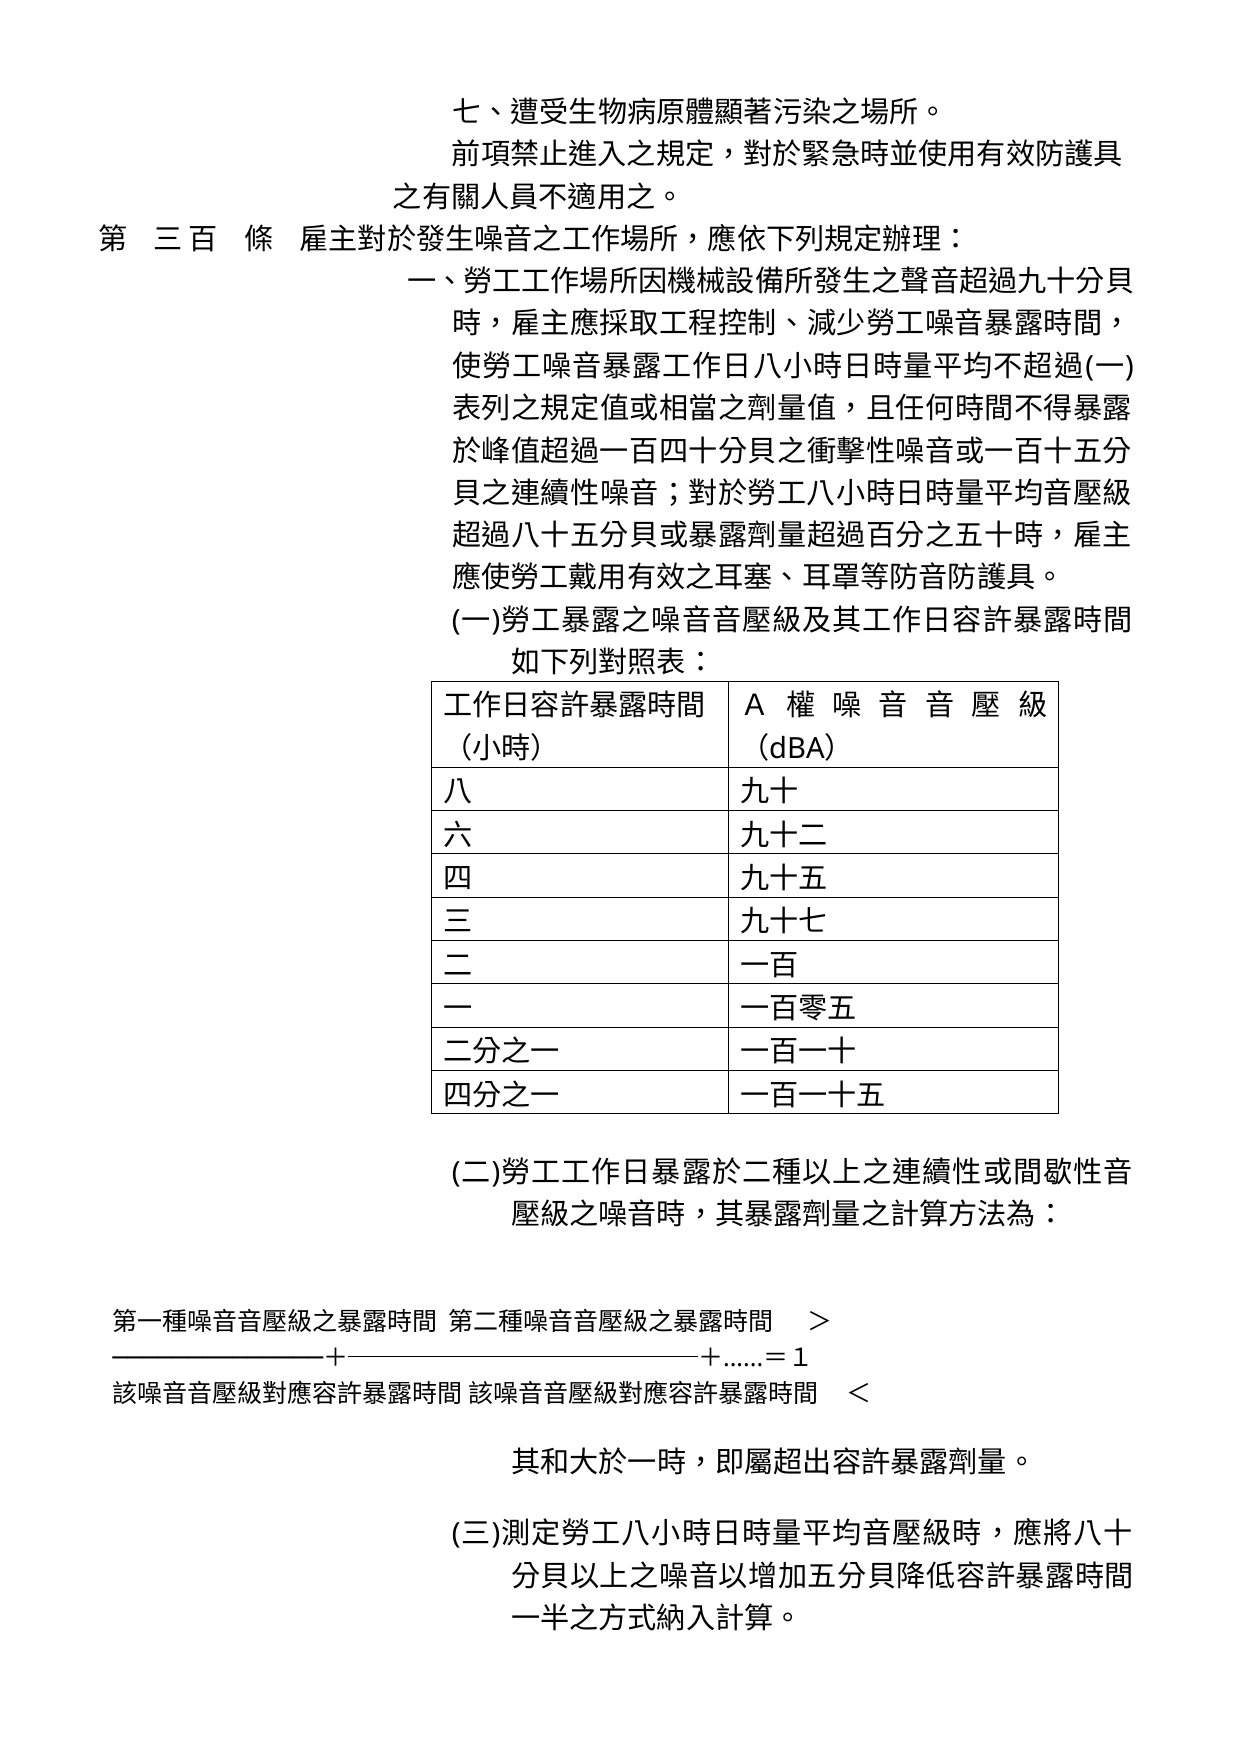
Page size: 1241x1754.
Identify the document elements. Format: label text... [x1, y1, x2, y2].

text 七、遭受生物病原體顯著污染之場所。 [452, 89, 1124, 131]
text 第一種噪音音壓級之暴露時間 第二種噪音音壓級之暴露時間 ＞ [112, 1301, 1121, 1337]
table_cell 一百 [729, 941, 1058, 983]
table_cell 二 [432, 941, 728, 983]
table_cell 二分之一 [432, 1028, 728, 1070]
table_header Ａ權噪音音壓級（dBA） [729, 682, 1058, 767]
table_cell 四 [432, 854, 728, 897]
text (一)勞工暴露之噪音音壓級及其工作日容許暴露時間如下列對照表： [452, 596, 1134, 681]
table_cell 一百一十 [729, 1028, 1058, 1070]
table_cell 四分之一 [432, 1071, 728, 1113]
table_cell 一百零五 [729, 984, 1058, 1027]
table_cell 一百一十五 [729, 1071, 1058, 1113]
table_cell 九十二 [729, 811, 1058, 853]
table_cell 一 [432, 984, 728, 1027]
text ──────────────＋──────────────＋......＝１ [112, 1337, 1121, 1374]
table_cell 九十 [729, 768, 1058, 810]
table_cell 九十五 [729, 854, 1058, 897]
table_cell 六 [432, 811, 728, 853]
table_cell 九十七 [729, 898, 1058, 940]
table_cell 三 [432, 898, 728, 940]
text 該噪音音壓級對應容許暴露時間 該噪音音壓級對應容許暴露時間 ＜ [112, 1374, 1121, 1410]
text 其和大於一時，即屬超出容許暴露劑量。 [511, 1439, 1121, 1481]
table_header 工作日容許暴露時間 （小時） [432, 682, 728, 767]
text (二)勞工工作日暴露於二種以上之連續性或間歇性音壓級之噪音時，其暴露劑量之計算方法為： [452, 1148, 1134, 1233]
text 一、勞工工作場所因機械設備所發生之聲音超過九十分貝時，雇主應採取工程控制、減少勞工噪音暴露時間，使勞工噪音暴露工作日八小時日時量平均不超過(一)表列之規定值或相當之劑量值，且任何時間不得暴露於峰值超過一百四十分貝之衝擊性噪音或一百十五分貝之連續性噪音；對於勞工八小時日時量平均音壓級超過八十五分貝或暴露劑量超過百分之五十時，雇主應使勞工戴用有效之耳塞、耳罩等防音防護具。 [407, 258, 1134, 596]
text 前項禁止進入之規定，對於緊急時並使用有效防護具之有關人員不適用之。 [393, 131, 1124, 216]
text 第 三 百 條 雇主對於發生噪音之工作場所，應依下列規定辦理： [98, 216, 1134, 258]
text (三)測定勞工八小時日時量平均音壓級時，應將八十分貝以上之噪音以增加五分貝降低容許暴露時間一半之方式納入計算。 [452, 1510, 1134, 1637]
table_cell 八 [432, 768, 728, 810]
